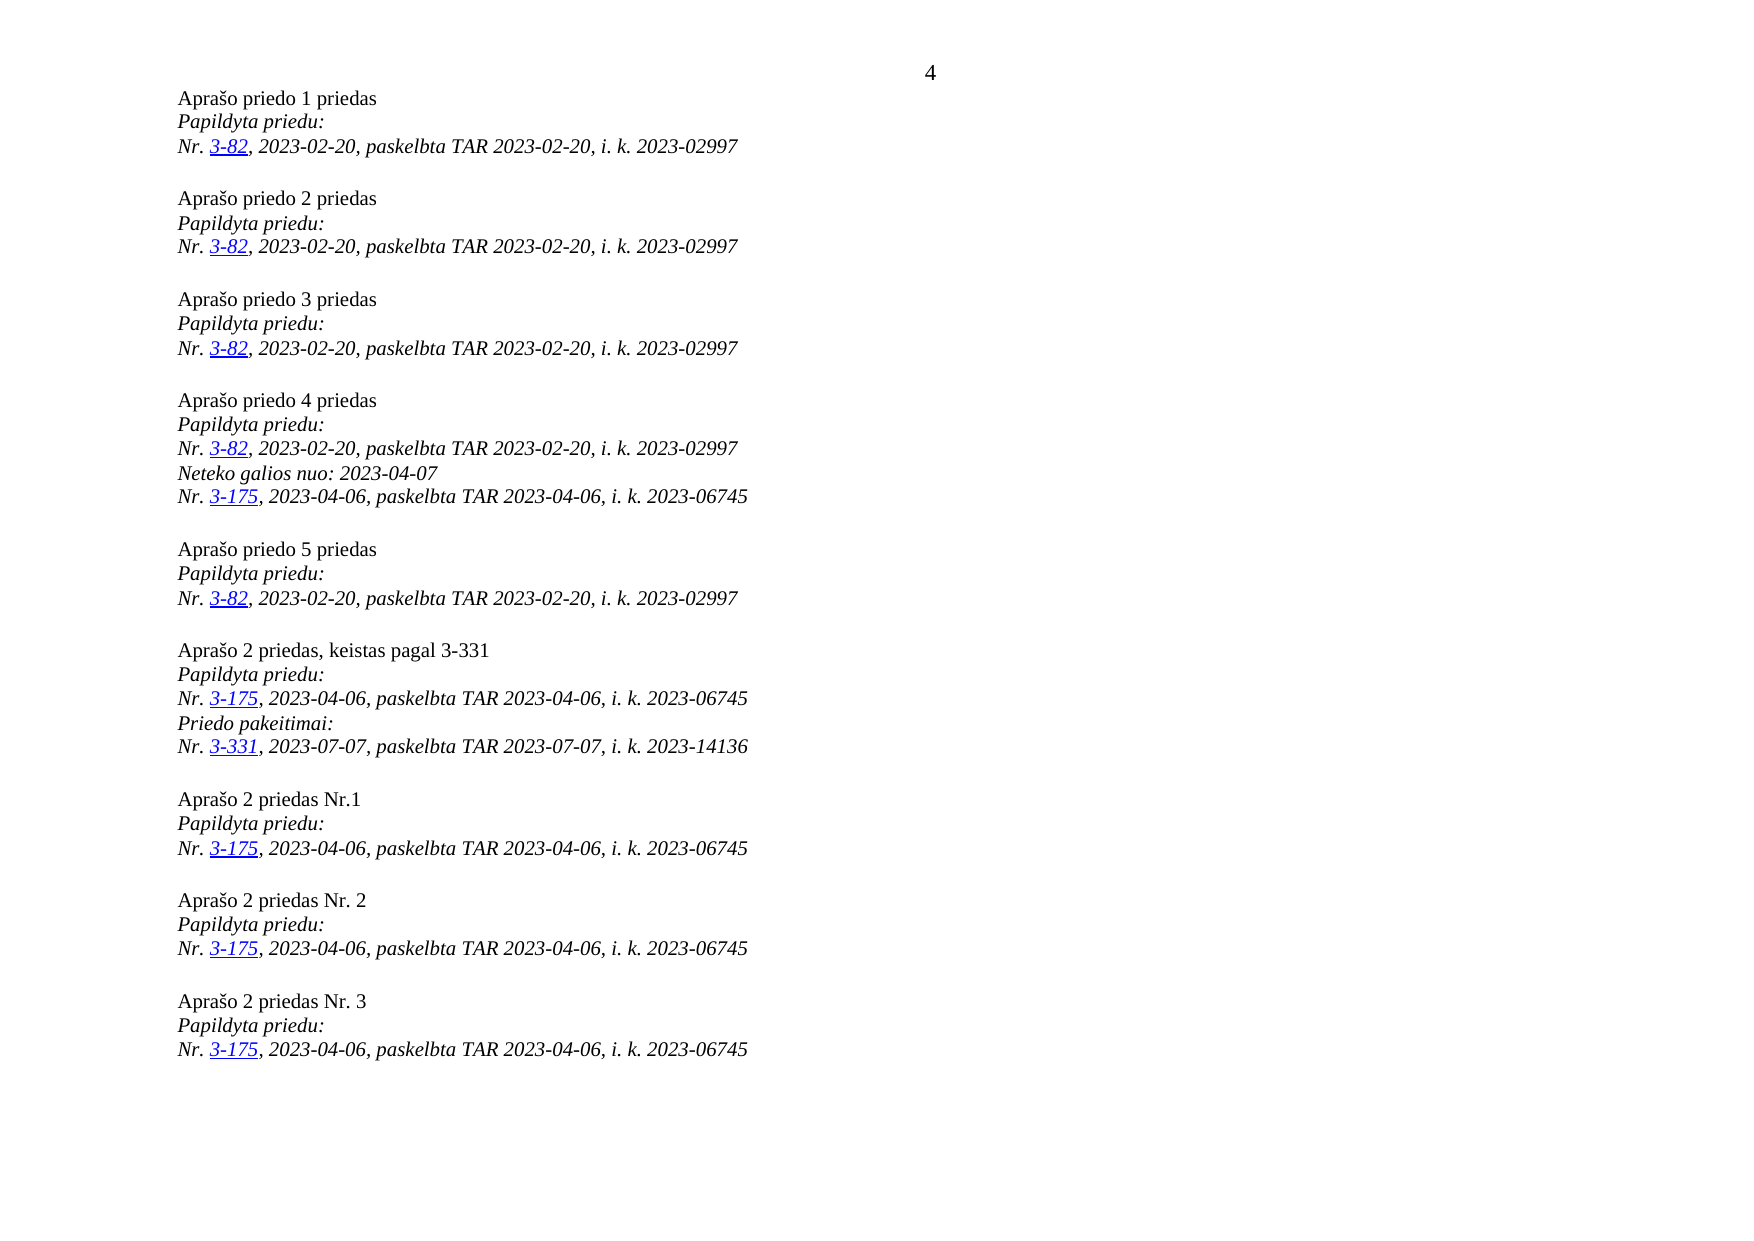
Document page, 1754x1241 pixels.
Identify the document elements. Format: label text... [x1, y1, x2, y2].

text Nr. 3-331, 2023-07-07, paskelbta TAR 2023-07-07, i. k. 2023-14136 [177, 734, 1683, 758]
text Nr. 3-175, 2023-04-06, paskelbta TAR 2023-04-06, i. k. 2023-06745 [177, 936, 1683, 960]
text Aprašo 2 priedas Nr. 2 [177, 888, 1683, 912]
text Nr. 3-82, 2023-02-20, paskelbta TAR 2023-02-20, i. k. 2023-02997 [177, 234, 1683, 258]
text Aprašo priedo 1 priedas [177, 85, 1683, 109]
text Aprašo priedo 4 priedas [177, 388, 1683, 412]
text Papildyta priedu: [177, 210, 1683, 234]
text Papildyta priedu: [177, 662, 1683, 686]
text Papildyta priedu: [177, 1013, 1683, 1037]
text Nr. 3-175, 2023-04-06, paskelbta TAR 2023-04-06, i. k. 2023-06745 [177, 1037, 1683, 1061]
text Aprašo 2 priedas Nr. 3 [177, 989, 1683, 1013]
text Aprašo priedo 3 priedas [177, 287, 1683, 311]
text Nr. 3-82, 2023-02-20, paskelbta TAR 2023-02-20, i. k. 2023-02997 [177, 133, 1683, 158]
text Nr. 3-82, 2023-02-20, paskelbta TAR 2023-02-20, i. k. 2023-02997 [177, 436, 1683, 460]
text Papildyta priedu: [177, 412, 1683, 436]
text Nr. 3-175, 2023-04-06, paskelbta TAR 2023-04-06, i. k. 2023-06745 [177, 686, 1683, 710]
text Papildyta priedu: [177, 561, 1683, 585]
text Nr. 3-175, 2023-04-06, paskelbta TAR 2023-04-06, i. k. 2023-06745 [177, 835, 1683, 859]
text Papildyta priedu: [177, 311, 1683, 335]
text Nr. 3-82, 2023-02-20, paskelbta TAR 2023-02-20, i. k. 2023-02997 [177, 585, 1683, 609]
text Nr. 3-175, 2023-04-06, paskelbta TAR 2023-04-06, i. k. 2023-06745 [177, 484, 1683, 508]
text Priedo pakeitimai: [177, 710, 1683, 734]
text Aprašo priedo 5 priedas [177, 537, 1683, 561]
text Aprašo priedo 2 priedas [177, 186, 1683, 210]
text Papildyta priedu: [177, 109, 1683, 133]
text Nr. 3-82, 2023-02-20, paskelbta TAR 2023-02-20, i. k. 2023-02997 [177, 335, 1683, 359]
text Papildyta priedu: [177, 912, 1683, 936]
text Aprašo 2 priedas Nr.1 [177, 787, 1683, 811]
text Papildyta priedu: [177, 811, 1683, 835]
text Aprašo 2 priedas, keistas pagal 3-331 [177, 638, 1683, 662]
text Neteko galios nuo: 2023-04-07 [177, 460, 1683, 484]
